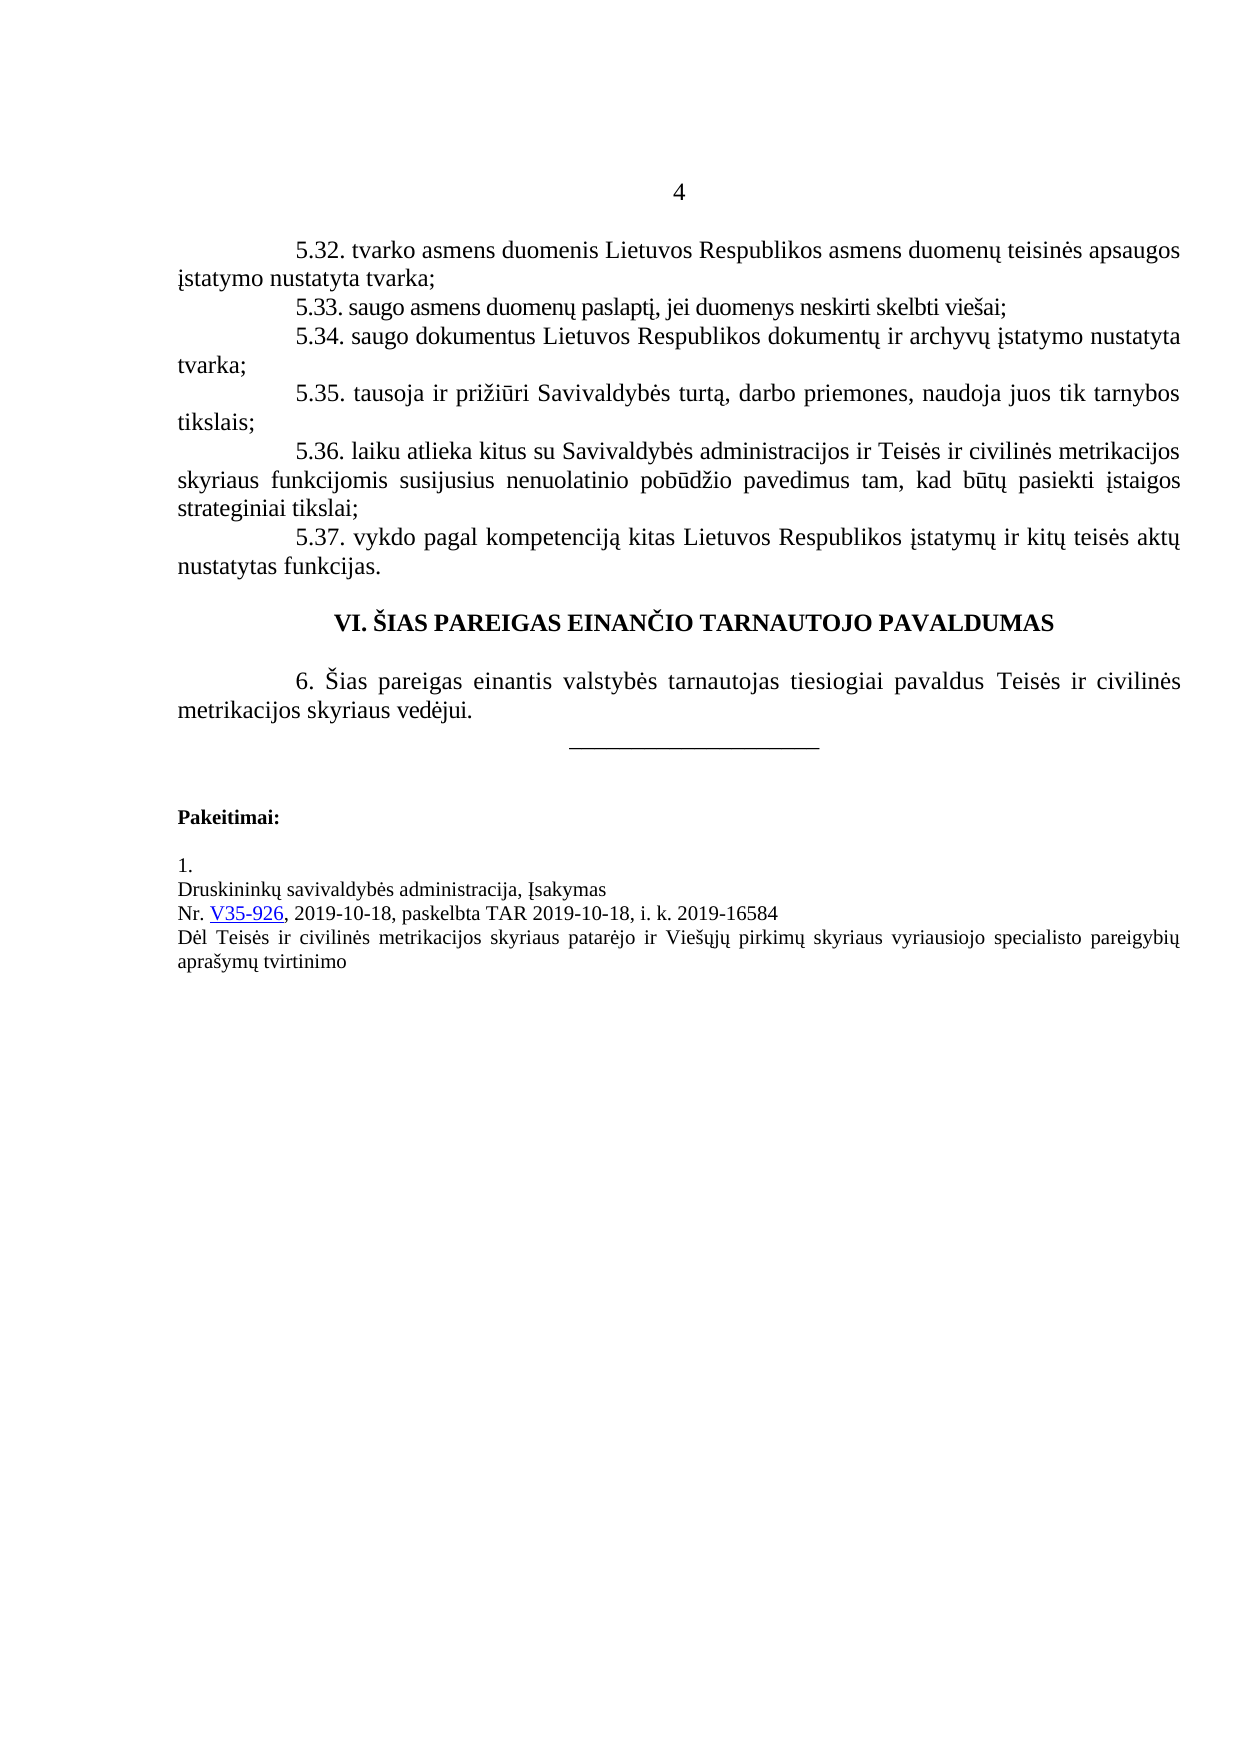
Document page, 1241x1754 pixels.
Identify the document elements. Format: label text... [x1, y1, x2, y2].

text 5.37. vykdo pagal kompetenciją kitas Lietuvos Respublikos įstatymų ir kitų teisės aktų nustatytas funkcijas. [177, 522, 1181, 580]
text 6. Šias pareigas einantis valstybės tarnautojas tiesiogiai pavaldus Teisės ir civilinės metrikacijos skyriaus vedėjui. [177, 666, 1181, 723]
text 5.32. tvarko asmens duomenis Lietuvos Respublikos asmens duomenų teisinės apsaugos įstatymo nustatyta tvarka; [177, 235, 1181, 292]
text 5.35. tausoja ir prižiūri Savivaldybės turtą, darbo priemones, naudoja juos tik tarnybos tikslais; [177, 378, 1181, 436]
text Druskininkų savivaldybės administracija, Įsakymas [177, 877, 1181, 901]
text 5.36. laiku atlieka kitus su Savivaldybės administracijos ir Teisės ir civilinės metrikacijos skyriaus funkcijomis susijusius nenuolatinio pobūdžio pavedimus tam, kad būtų pasiekti įstaigos strateginiai tikslai; [177, 436, 1181, 522]
text Dėl Teisės ir civilinės metrikacijos skyriaus patarėjo ir Viešųjų pirkimų skyriaus vyriausiojo specialisto pareigybių aprašymų tvirtinimo [177, 925, 1181, 973]
text VI. ŠIAS PAREIGAS EINANČIO TARNAUTOJO PAVALDUMAS [177, 608, 1211, 637]
text Nr. V35-926, 2019-10-18, paskelbta TAR 2019-10-18, i. k. 2019-16584 [177, 901, 1181, 925]
text 1. [177, 853, 1181, 877]
text 5.34. saugo dokumentus Lietuvos Respublikos dokumentų ir archyvų įstatymo nustatyta tvarka; [177, 321, 1181, 378]
text ____________________ [177, 723, 1211, 752]
text Pakeitimai: [177, 805, 1181, 829]
text 5.33. saugo asmens duomenų paslaptį, jei duomenys neskirti skelbti viešai; [177, 292, 1181, 321]
